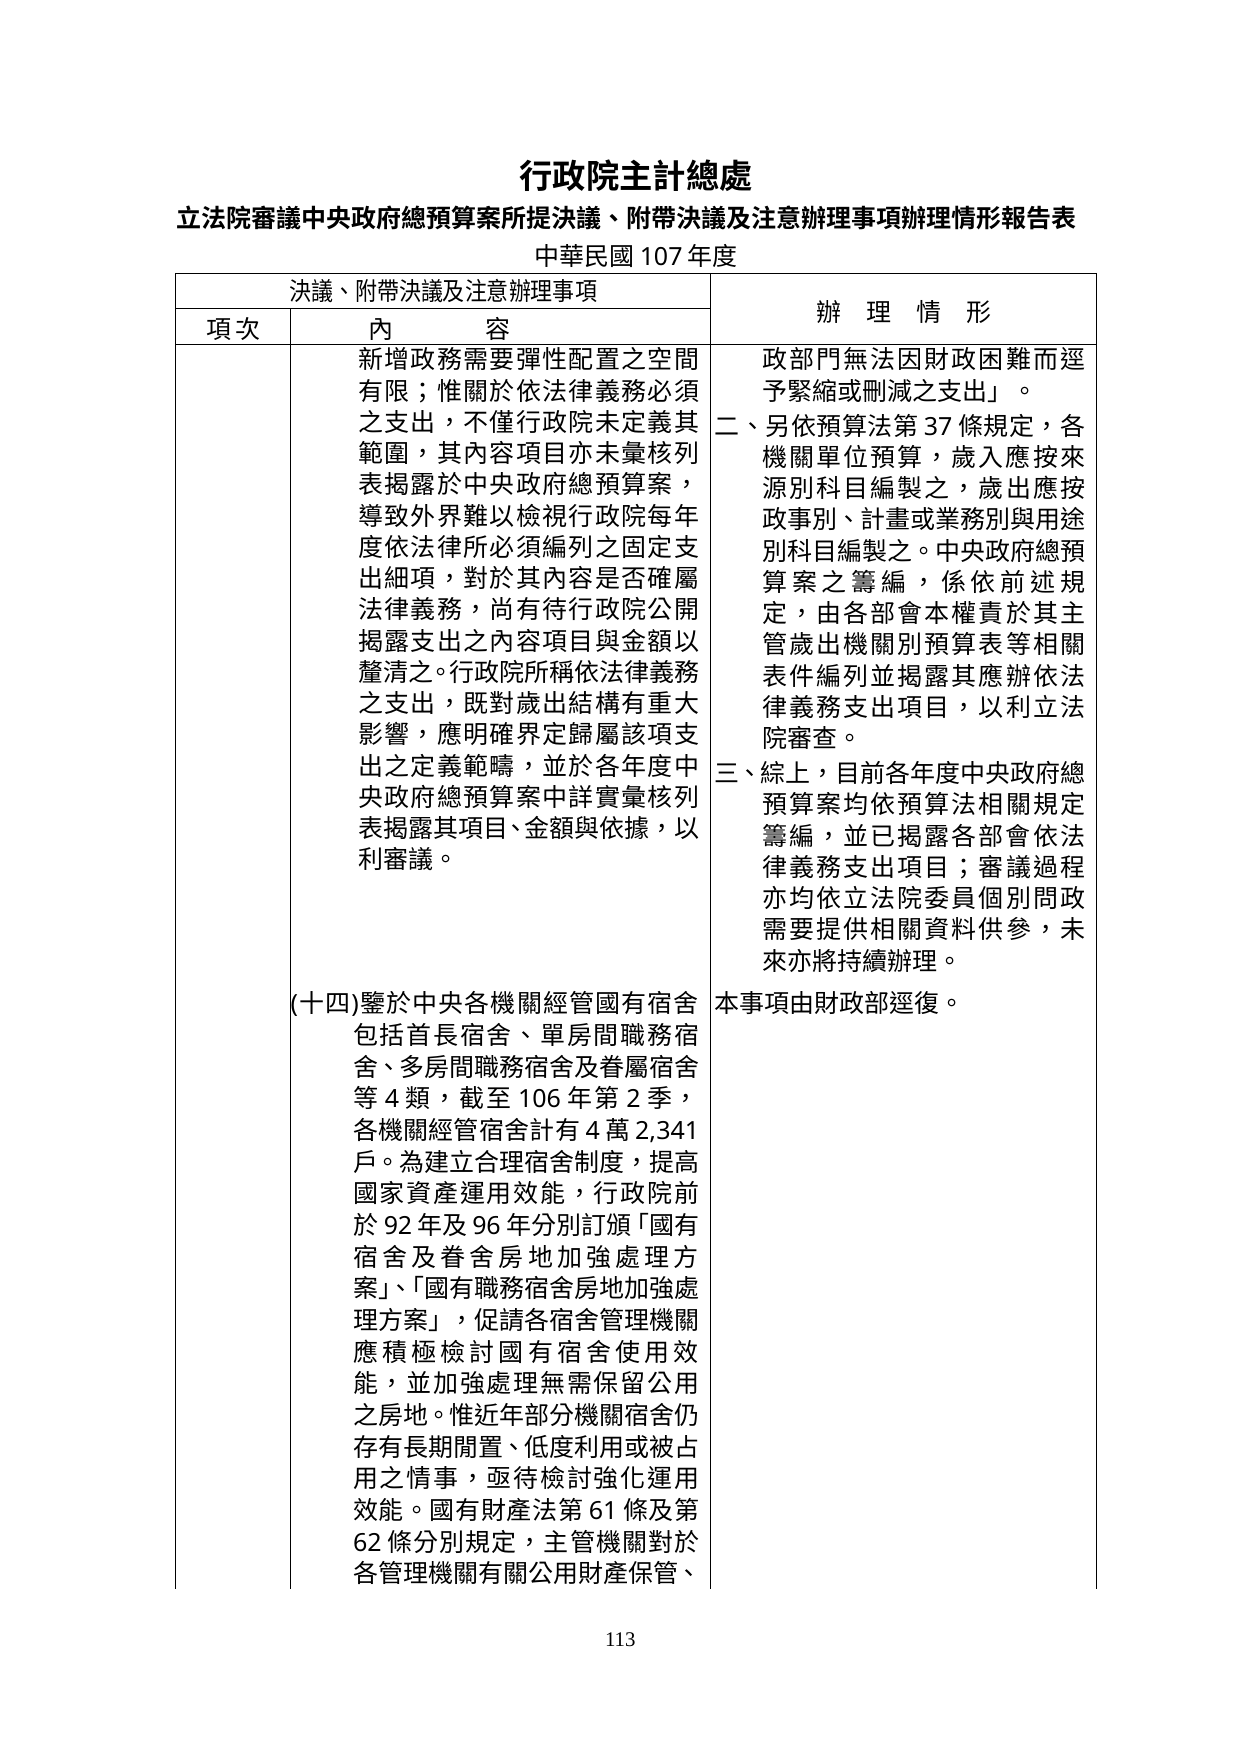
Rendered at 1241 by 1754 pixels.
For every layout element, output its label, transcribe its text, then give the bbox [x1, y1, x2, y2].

table_cell 內 容 [291, 309, 710, 344]
table_cell 辦理情形 [711, 274, 1096, 344]
table_cell 政部門無法因財政困難而逕予緊縮或刪減之支出」。 二、另依預算法第37條規定，各機關單位預算，歲入應按來源別科目編製之，歲出應按政事別、計畫或業務別與用途別科目編製之。中央政府總預算案之籌編，係依前述規定，由各部會本權責於其主管歲出機關別預算表等相關表件編列並揭露其應辦依法律義務支出項目，以利立法院審查。 三、綜上，目前各年度中央政府總預算案均依預算法相關規定籌編，並已揭露各部會依法律義務支出項目；審議過程亦均依立法院委員個別問政需要提供相關資料供參，未來亦將持續辦理。 [711, 345, 1096, 987]
table_cell [176, 988, 290, 1589]
table_cell 項次 [176, 309, 290, 344]
table_cell 新增政務需要彈性配置之空間有限；惟關於依法律義務必須之支出，不僅行政院未定義其範圍，其內容項目亦未彙核列表揭露於中央政府總預算案，導致外界難以檢視行政院每年度依法律所必須編列之固定支出細項，對於其內容是否確屬法律義務，尚有待行政院公開揭露支出之內容項目與金額以釐清之。行政院所稱依法律義務之支出，既對歲出結構有重大影響，應明確界定歸屬該項支出之定義範疇，並於各年度中央政府總預算案中詳實彙核列表揭露其項目、金額與依據，以利審議。 [291, 345, 710, 987]
table_cell [176, 345, 290, 987]
table_cell (十四)鑒於中央各機關經管國有宿舍包括首長宿舍、單房間職務宿舍、多房間職務宿舍及眷屬宿舍等4類，截至106年第2季，各機關經管宿舍計有4萬2,341戶。為建立合理宿舍制度，提高國家資產運用效能，行政院前於 92年及96年分別訂頒「國有宿舍及眷舍房地加強處理方案」、「國有職務宿舍房地加強處理方案」，促請各宿舍管理機關應積極檢討國有宿舍使用效能，並加強處理無需保留公用之房地。惟近年部分機關宿舍仍存有長期閒置、低度利用或被占用之情事，亟待檢討強化運用效能。國有財產法第61條及第62條分別規定，主管機關對於各管理機關有關公用財產保管、 [291, 988, 710, 1589]
table_header 行政院主計總處 立法院審議中央政府總預算案所提決議、附帶決議及注意辦理事項辦理情形報告表 中華民國107年度 [175, 150, 1096, 273]
table_cell 決議、附帶決議及注意辦理事項 [176, 274, 710, 308]
table_cell 本事項由財政部逕復。 [711, 988, 1096, 1589]
